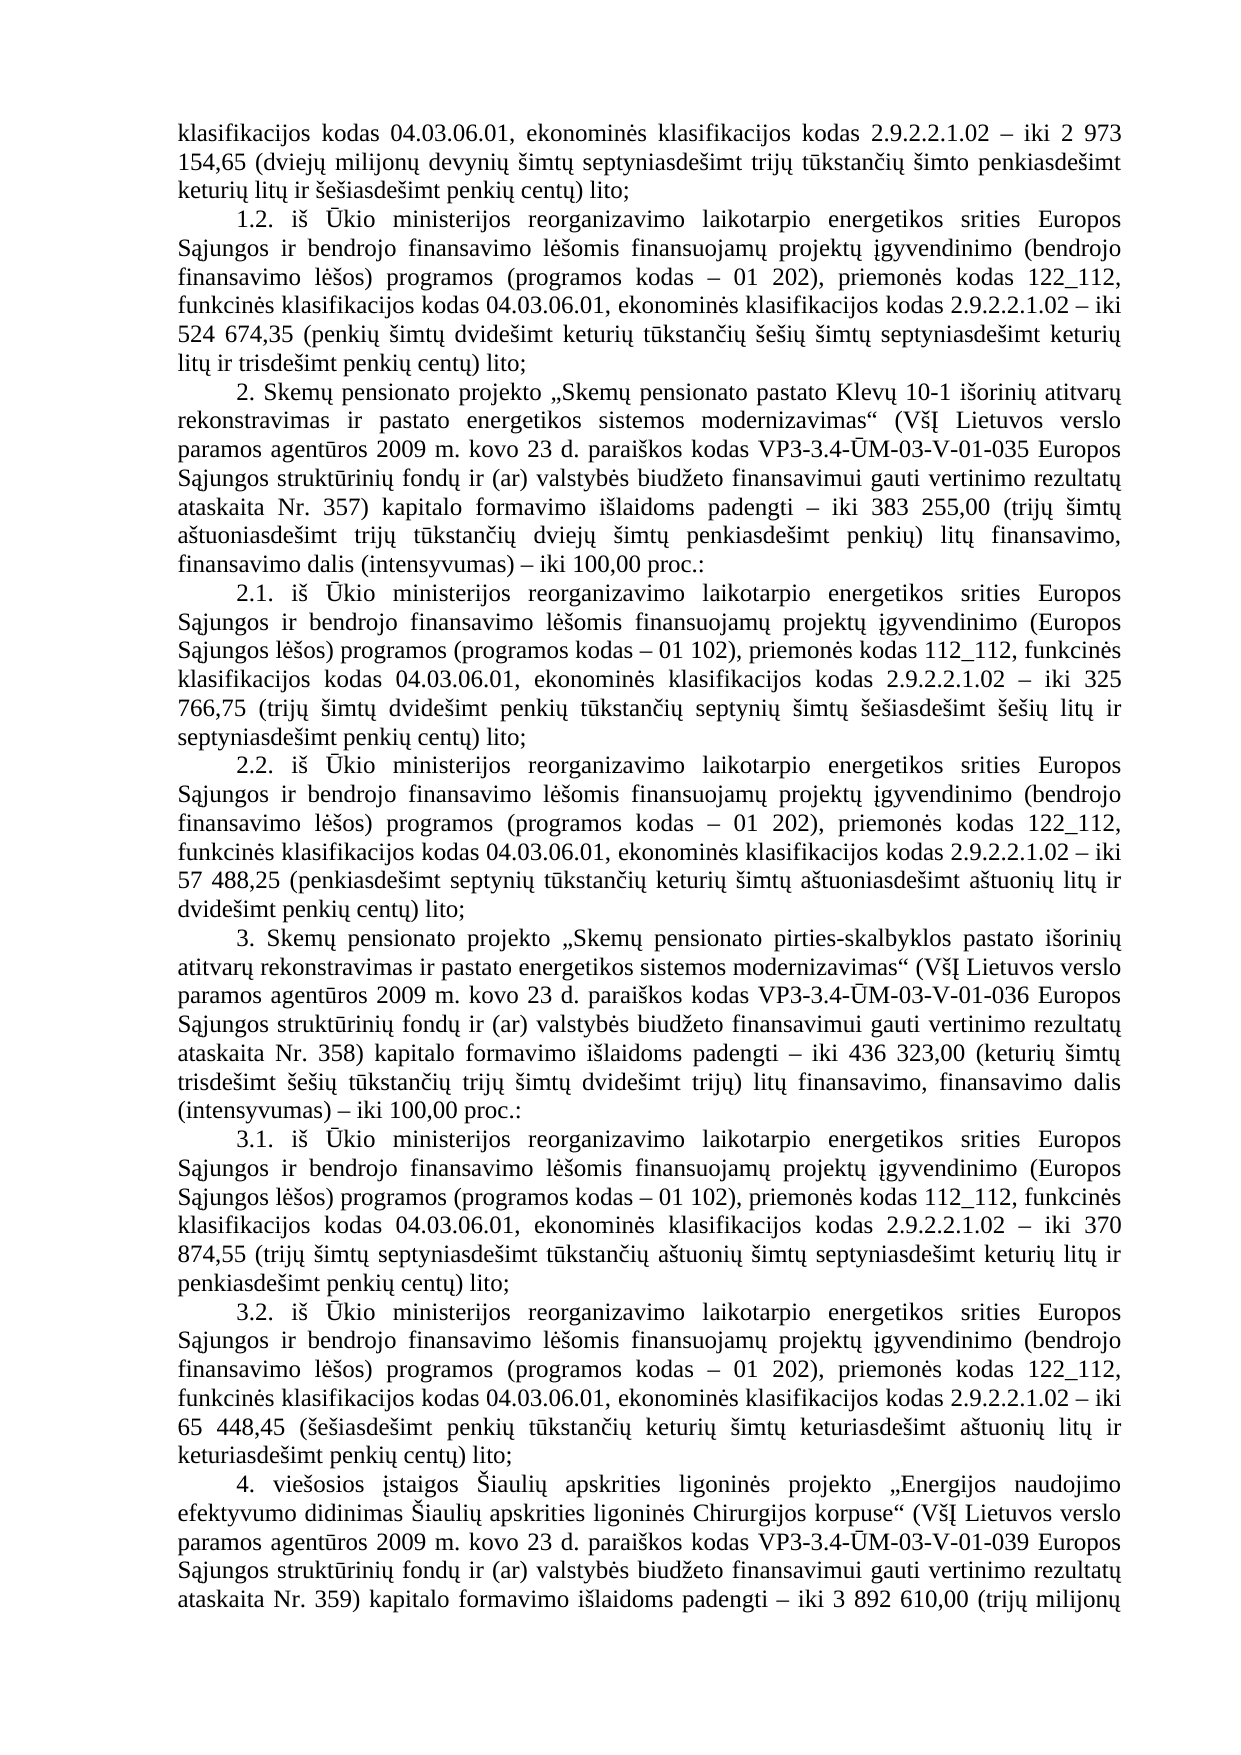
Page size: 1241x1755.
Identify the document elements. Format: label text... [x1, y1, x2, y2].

text 1.2. iš Ūkio ministerijos reorganizavimo laikotarpio energetikos srities Europos Sąjungos ir bendrojo finansavimo lėšomis finansuojamų projektų įgyvendinimo (bendrojo finansavimo lėšos) programos (programos kodas – 01 202), priemonės kodas 122_112, funkcinės klasifikacijos kodas 04.03.06.01, ekonominės klasifikacijos kodas 2.9.2.2.1.02 – iki 524 674,35 (penkių šimtų dvidešimt keturių tūkstančių šešių šimtų septyniasdešimt keturių litų ir trisdešimt penkių centų) lito; [177, 204, 1122, 377]
text 3.1. iš Ūkio ministerijos reorganizavimo laikotarpio energetikos srities Europos Sąjungos ir bendrojo finansavimo lėšomis finansuojamų projektų įgyvendinimo (Europos Sąjungos lėšos) programos (programos kodas – 01 102), priemonės kodas 112_112, funkcinės klasifikacijos kodas 04.03.06.01, ekonominės klasifikacijos kodas 2.9.2.2.1.02 – iki 370 874,55 (trijų šimtų septyniasdešimt tūkstančių aštuonių šimtų septyniasdešimt keturių litų ir penkiasdešimt penkių centų) lito; [177, 1124, 1122, 1297]
text 2.1. iš Ūkio ministerijos reorganizavimo laikotarpio energetikos srities Europos Sąjungos ir bendrojo finansavimo lėšomis finansuojamų projektų įgyvendinimo (Europos Sąjungos lėšos) programos (programos kodas – 01 102), priemonės kodas 112_112, funkcinės klasifikacijos kodas 04.03.06.01, ekonominės klasifikacijos kodas 2.9.2.2.1.02 – iki 325 766,75 (trijų šimtų dvidešimt penkių tūkstančių septynių šimtų šešiasdešimt šešių litų ir septyniasdešimt penkių centų) lito; [177, 578, 1122, 751]
text 3. Skemų pensionato projekto „Skemų pensionato pirties-skalbyklos pastato išorinių atitvarų rekonstravimas ir pastato energetikos sistemos modernizavimas“ (VšĮ Lietuvos verslo paramos agentūros 2009 m. kovo 23 d. paraiškos kodas VP3-3.4-ŪM-03-V-01-036 Europos Sąjungos struktūrinių fondų ir (ar) valstybės biudžeto finansavimui gauti vertinimo rezultatų ataskaita Nr. 358) kapitalo formavimo išlaidoms padengti – iki 436 323,00 (keturių šimtų trisdešimt šešių tūkstančių trijų šimtų dvidešimt trijų) litų finansavimo, finansavimo dalis (intensyvumas) – iki 100,00 proc.: [177, 923, 1122, 1124]
text 2. Skemų pensionato projekto „Skemų pensionato pastato Klevų 10-1 išorinių atitvarų rekonstravimas ir pastato energetikos sistemos modernizavimas“ (VšĮ Lietuvos verslo paramos agentūros 2009 m. kovo 23 d. paraiškos kodas VP3-3.4-ŪM-03-V-01-035 Europos Sąjungos struktūrinių fondų ir (ar) valstybės biudžeto finansavimui gauti vertinimo rezultatų ataskaita Nr. 357) kapitalo formavimo išlaidoms padengti – iki 383 255,00 (trijų šimtų aštuoniasdešimt trijų tūkstančių dviejų šimtų penkiasdešimt penkių) litų finansavimo, finansavimo dalis (intensyvumas) – iki 100,00 proc.: [177, 377, 1122, 578]
text 4. viešosios įstaigos Šiaulių apskrities ligoninės projekto „Energijos naudojimo efektyvumo didinimas Šiaulių apskrities ligoninės Chirurgijos korpuse“ (VšĮ Lietuvos verslo paramos agentūros 2009 m. kovo 23 d. paraiškos kodas VP3-3.4-ŪM-03-V-01-039 Europos Sąjungos struktūrinių fondų ir (ar) valstybės biudžeto finansavimui gauti vertinimo rezultatų ataskaita Nr. 359) kapitalo formavimo išlaidoms padengti – iki 3 892 610,00 (trijų milijonų [177, 1469, 1122, 1613]
text 3.2. iš Ūkio ministerijos reorganizavimo laikotarpio energetikos srities Europos Sąjungos ir bendrojo finansavimo lėšomis finansuojamų projektų įgyvendinimo (bendrojo finansavimo lėšos) programos (programos kodas – 01 202), priemonės kodas 122_112, funkcinės klasifikacijos kodas 04.03.06.01, ekonominės klasifikacijos kodas 2.9.2.2.1.02 – iki 65 448,45 (šešiasdešimt penkių tūkstančių keturių šimtų keturiasdešimt aštuonių litų ir keturiasdešimt penkių centų) lito; [177, 1297, 1122, 1469]
text 2.2. iš Ūkio ministerijos reorganizavimo laikotarpio energetikos srities Europos Sąjungos ir bendrojo finansavimo lėšomis finansuojamų projektų įgyvendinimo (bendrojo finansavimo lėšos) programos (programos kodas – 01 202), priemonės kodas 122_112, funkcinės klasifikacijos kodas 04.03.06.01, ekonominės klasifikacijos kodas 2.9.2.2.1.02 – iki 57 488,25 (penkiasdešimt septynių tūkstančių keturių šimtų aštuoniasdešimt aštuonių litų ir dvidešimt penkių centų) lito; [177, 751, 1122, 923]
text klasifikacijos kodas 04.03.06.01, ekonominės klasifikacijos kodas 2.9.2.2.1.02 – iki 2 973 154,65 (dviejų milijonų devynių šimtų septyniasdešimt trijų tūkstančių šimto penkiasdešimt keturių litų ir šešiasdešimt penkių centų) lito; [177, 118, 1122, 204]
